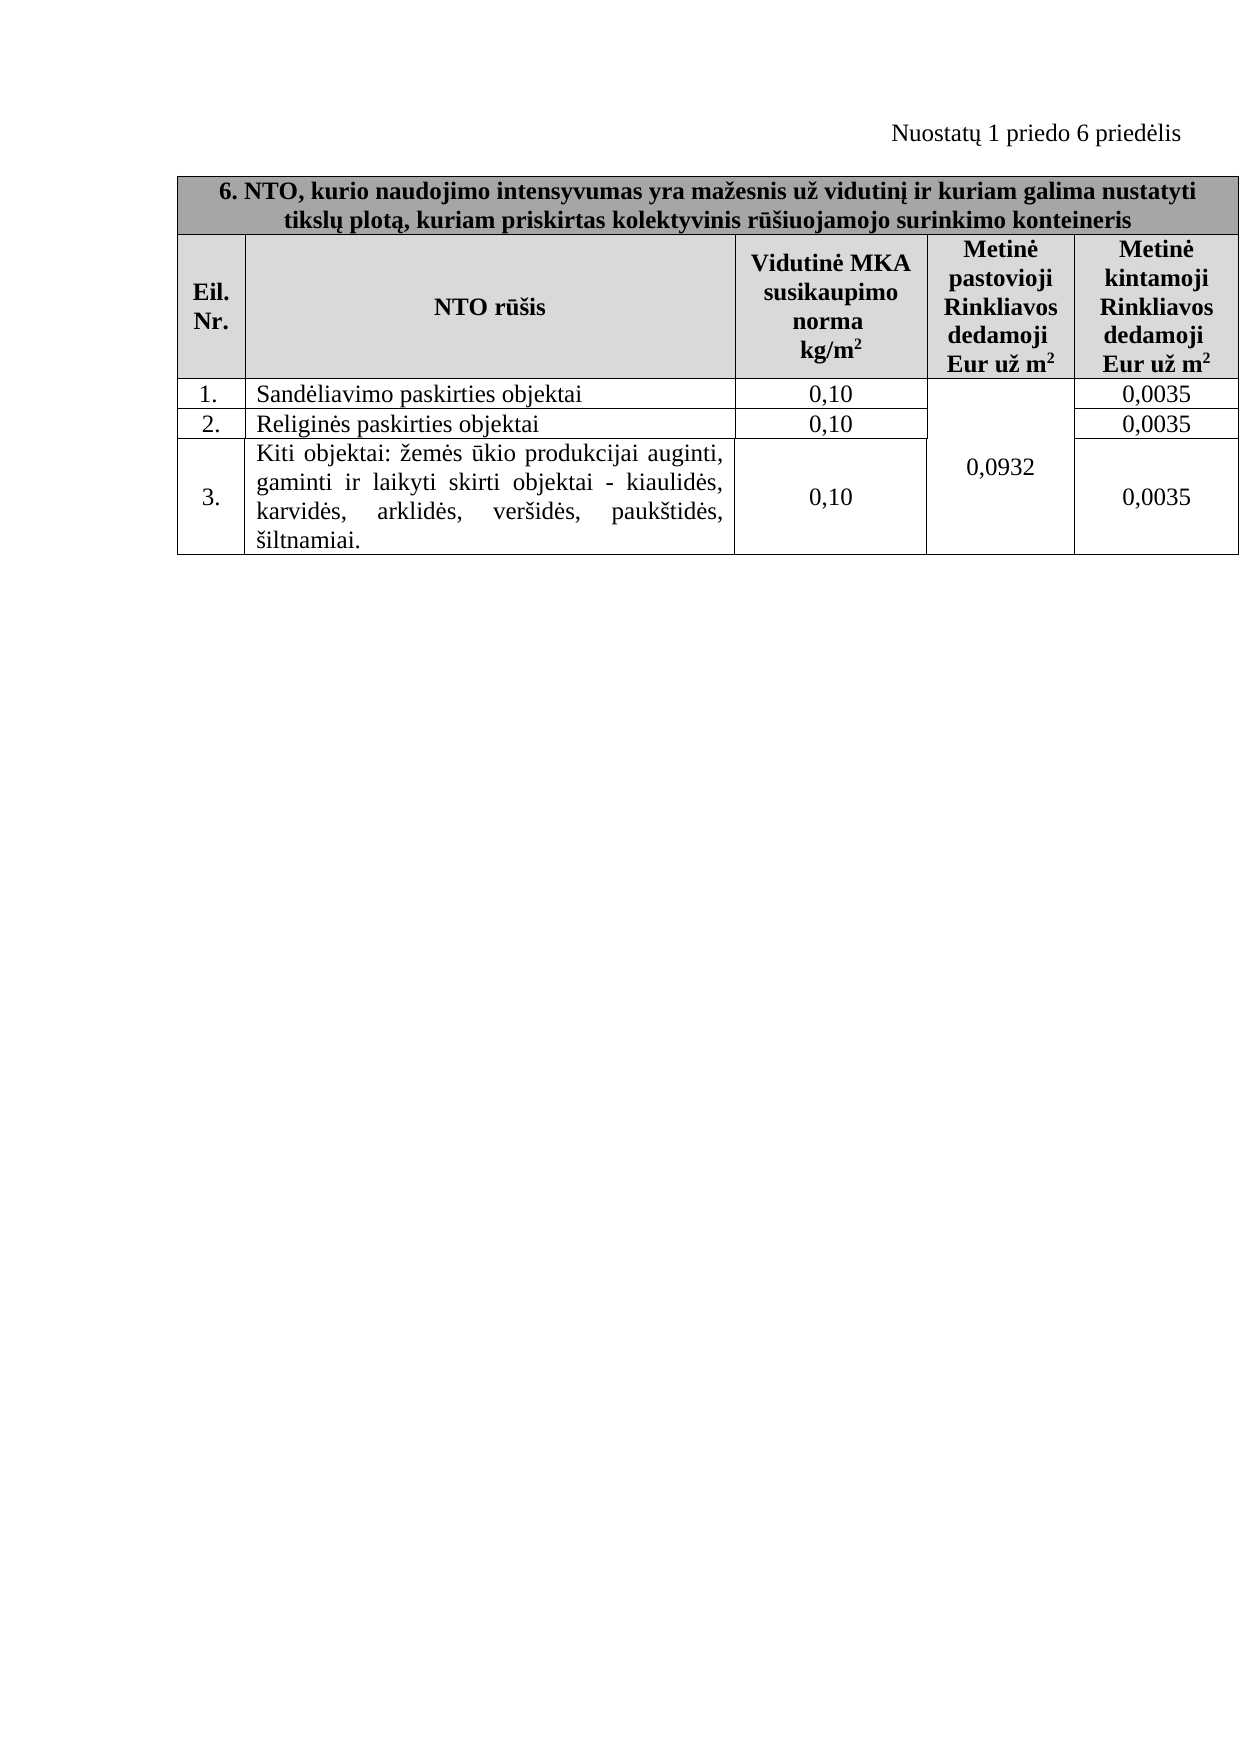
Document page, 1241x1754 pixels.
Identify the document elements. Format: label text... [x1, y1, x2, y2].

table_cell 0,10 [736, 379, 927, 408]
table_cell Kiti objektai: žemės ūkio produkcijai auginti, gaminti ir laikyti skirti objektai - kiaulidės, karvidės, arklidės, veršidės, paukštidės, šiltnamiai. [245, 439, 734, 553]
table_cell [177, 555, 245, 583]
table_cell 0,10 [736, 409, 927, 437]
table_header 6. NTO, kurio naudojimo intensyvumas yra mažesnis už vidutinį ir kuriam galima nustatyti tikslų plotą, kuriam priskirtas kolektyvinis rūšiuojamojo surinkimo konteineris [178, 177, 1238, 234]
text Nuostatų 1 priedo 6 priedėlis [824, 118, 1181, 147]
table_cell 1. [178, 379, 245, 408]
table_cell 2. [178, 409, 245, 437]
table_cell Vidutinė MKA susikaupimo norma kg/m2 [736, 235, 927, 378]
table_cell 0,0035 [1075, 409, 1238, 437]
table_cell [927, 555, 1074, 583]
table_cell [735, 555, 927, 583]
table_cell Religinės paskirties objektai [246, 409, 735, 437]
table_cell Metinė kintamoji Rinkliavos dedamoji Eur už m2 [1075, 235, 1238, 378]
table_cell 3. [178, 439, 244, 553]
table_cell Metinė pastovioji Rinkliavos dedamoji Eur už m2 [928, 235, 1074, 378]
table_cell [1074, 555, 1238, 583]
table_cell Eil. Nr. [178, 235, 245, 378]
table_cell [245, 555, 735, 583]
table_cell 0,0932 [927, 379, 1074, 553]
table_cell 0,10 [735, 439, 926, 553]
table_cell Sandėliavimo paskirties objektai [246, 379, 735, 408]
table_cell 0,0035 [1075, 439, 1238, 553]
table_cell 0,0035 [1075, 379, 1238, 408]
table_cell NTO rūšis [246, 235, 735, 378]
